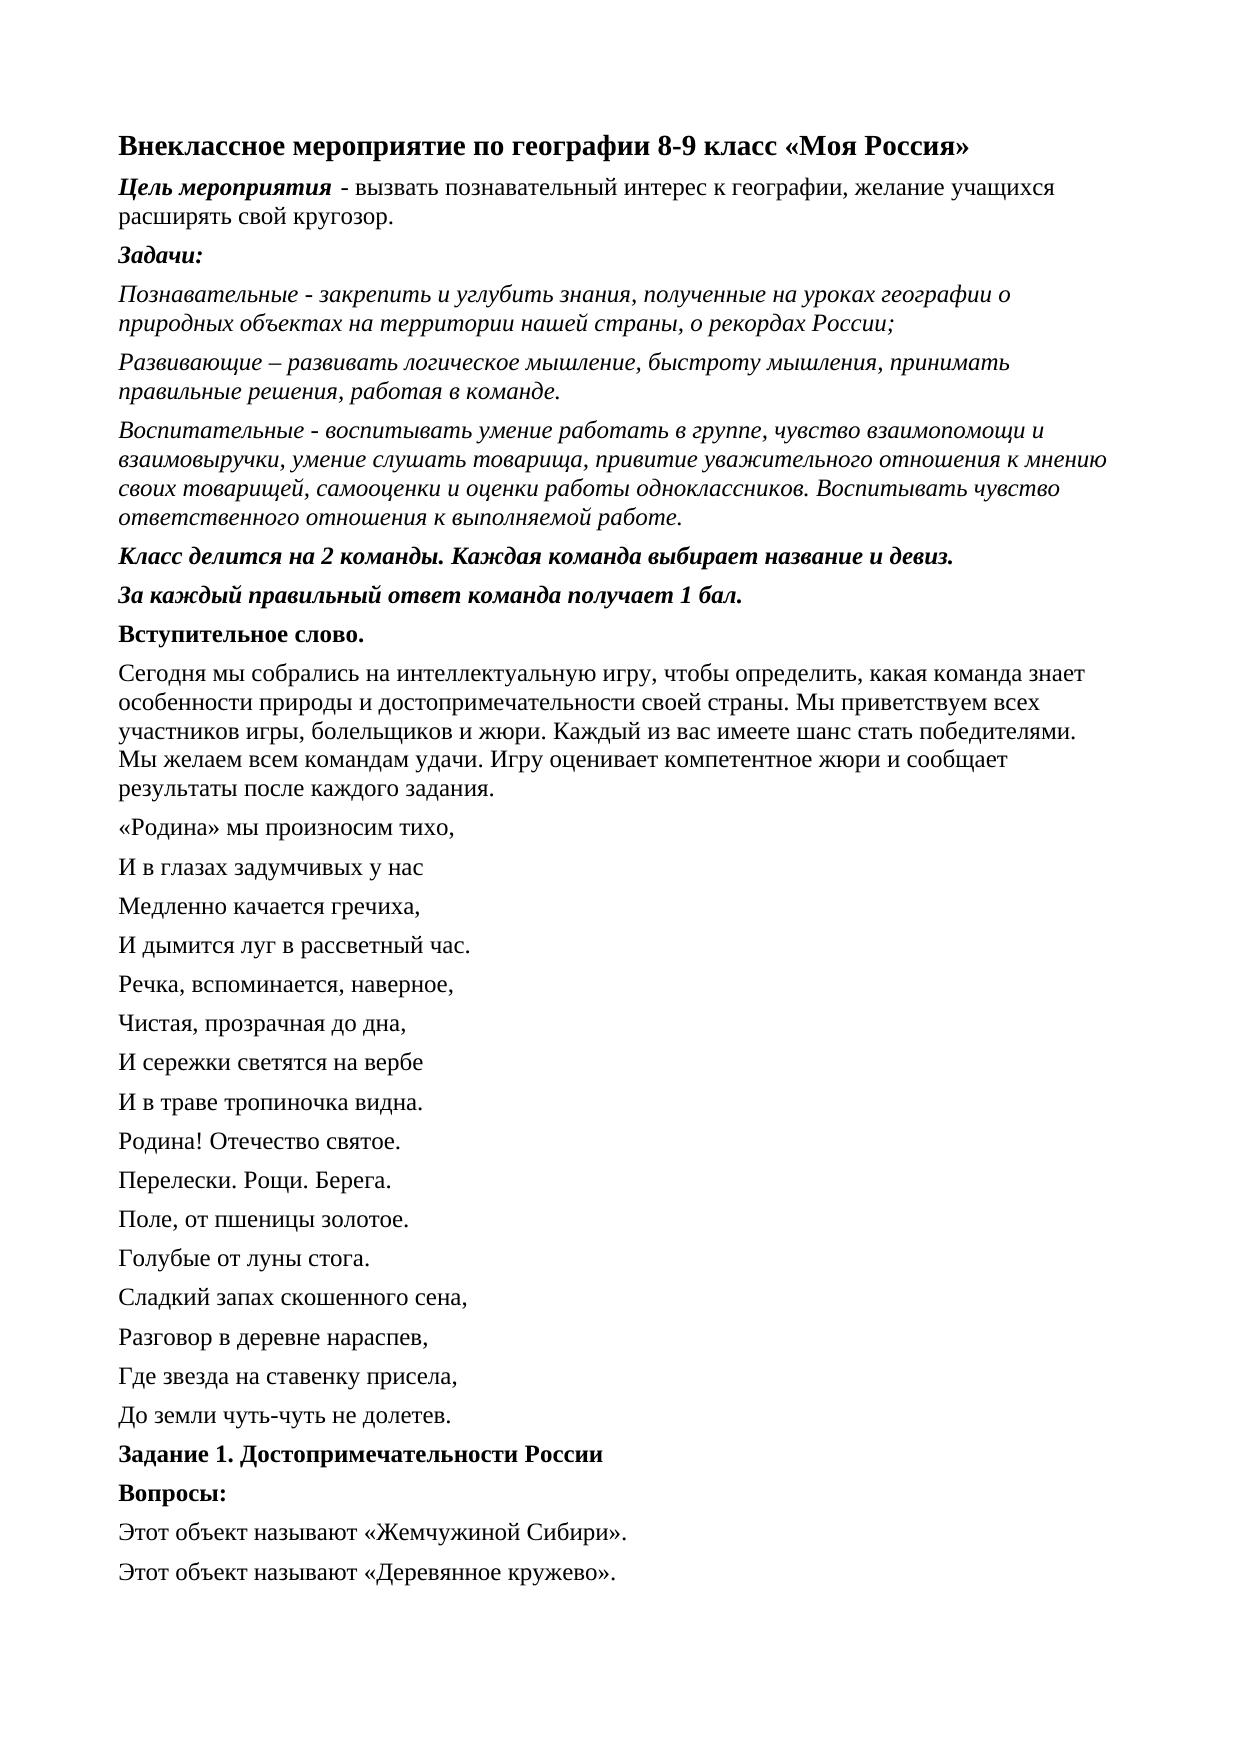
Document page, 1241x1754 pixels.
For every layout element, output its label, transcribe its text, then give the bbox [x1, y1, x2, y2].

text Внеклассное мероприятие по географии 8-9 класс «Моя Россия» [118, 128, 1122, 162]
text И дымится луг в рассветный час. [118, 930, 1122, 959]
text Разговор в деревне нараспев, [118, 1322, 1122, 1350]
text Поле, от пшеницы золотое. [118, 1204, 1122, 1233]
text Речка, вспоминается, наверное, [118, 969, 1122, 998]
text Задачи: [118, 240, 1122, 269]
text Сладкий запах скошенного сена, [118, 1282, 1122, 1311]
text Родина! Отечество святое. [118, 1126, 1122, 1154]
text Класс делится на 2 команды. Каждая команда выбирает название и девиз. [118, 541, 1122, 569]
text Вопросы: [118, 1478, 1122, 1507]
text Этот объект называют «Деревянное кружево». [118, 1557, 1122, 1585]
text Развивающие – развивать логическое мышление, быстроту мышления, принимать правильные решения, работая в команде. [118, 347, 1122, 405]
text Чистая, прозрачная до дна, [118, 1008, 1122, 1037]
text До земли чуть-чуть не долетев. [118, 1400, 1122, 1429]
text И сережки светятся на вербе [118, 1047, 1122, 1076]
text За каждый правильный ответ команда получает 1 бал. [118, 580, 1122, 609]
text Где звезда на ставенку присела, [118, 1361, 1122, 1389]
text Познавательные - закрепить и углубить знания, полученные на уроках географии о природных объектах на территории нашей страны, о рекордах России; [118, 279, 1122, 337]
text Голубые от луны стога. [118, 1243, 1122, 1272]
text Цель мероприятия - вызвать познавательный интерес к географии, желание учащихся расширять свой кругозор. [118, 172, 1122, 230]
text Перелески. Рощи. Берега. [118, 1165, 1122, 1194]
text «Родина» мы произносим тихо, [118, 812, 1122, 841]
text Вступительное слово. [118, 619, 1122, 648]
text Задание 1. Достопримечательности России [118, 1439, 1122, 1468]
text И в глазах задумчивых у нас [118, 852, 1122, 880]
text И в траве тропиночка видна. [118, 1087, 1122, 1115]
text Медленно качается гречиха, [118, 891, 1122, 919]
text Воспитательные - воспитывать умение работать в группе, чувство взаимопомощи и взаимовыручки, умение слушать товарища, привитие уважительного отношения к мнению своих товарищей, самооценки и оценки работы одноклассников. Воспитывать чувство ответственного отношения к выполняемой работе. [118, 415, 1122, 530]
text Этот объект называют «Жемчужиной Сибири». [118, 1517, 1122, 1546]
text Сегодня мы собрались на интеллектуальную игру, чтобы определить, какая команда знает особенности природы и достопримечательности своей страны. Мы приветствуем всех участников игры, болельщиков и жюри. Каждый из вас имеете шанс стать победителями. Мы желаем всем командам удачи. Игру оценивает компетентное жюри и сообщает результаты после каждого задания. [118, 658, 1122, 802]
